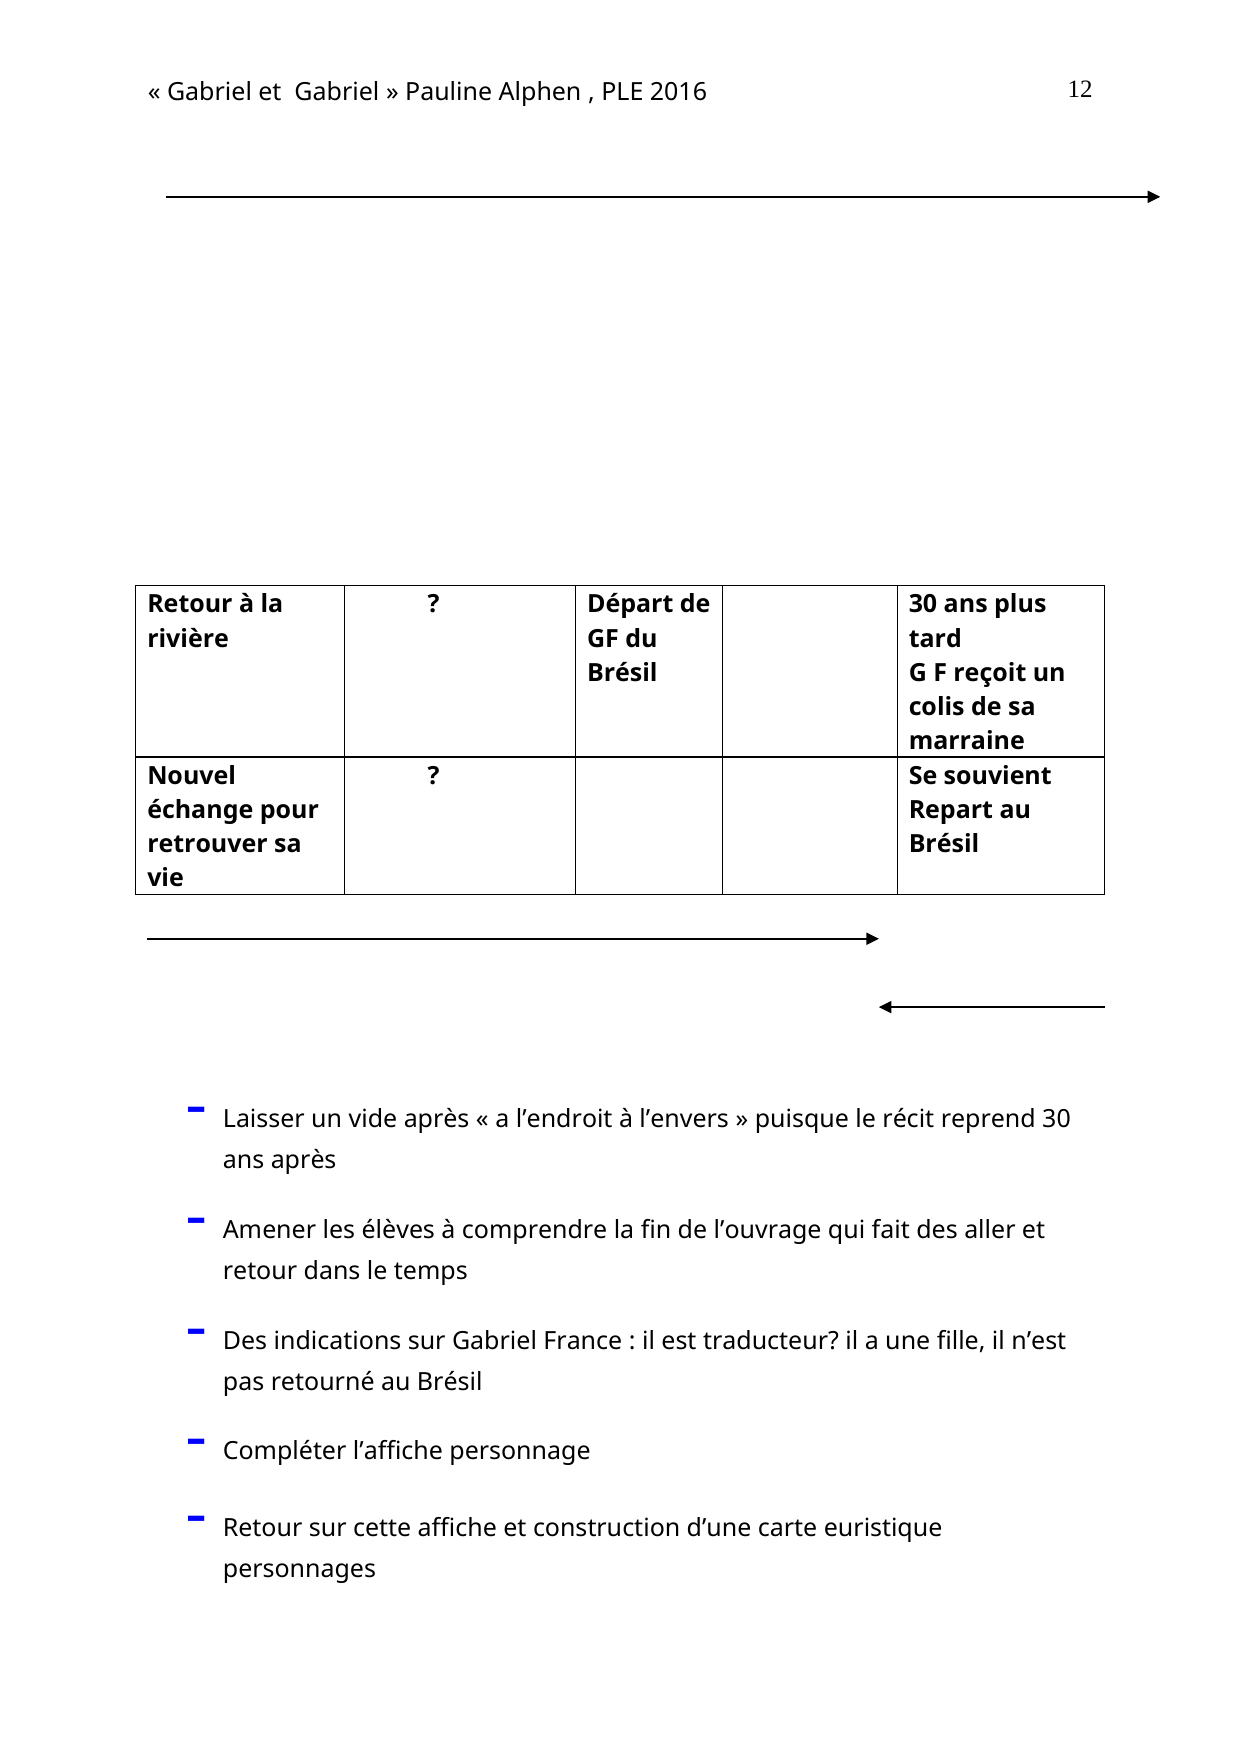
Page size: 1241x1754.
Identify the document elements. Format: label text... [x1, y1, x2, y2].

list Compléter l’affiche personnage [185, 1397, 1093, 1474]
table_cell [723, 758, 897, 894]
table_cell [576, 758, 722, 894]
table_header ? [345, 586, 575, 756]
table_cell Se souvient Repart au Brésil [898, 758, 1104, 894]
table_cell Nouvel échange pour retrouver sa vie [136, 758, 344, 894]
table_header [723, 586, 897, 756]
list Laisser un vide après « a l’endroit à l’envers » puisque le récit reprend 30 ans après [185, 1065, 1093, 1176]
table_header Départ de GF du Brésil [576, 586, 722, 756]
table_header 30 ans plus tard G F reçoit un colis de sa marraine [898, 586, 1104, 756]
list Des indications sur Gabriel France : il est traducteur? il a une fille, il n’est pas retourné au Brésil [185, 1287, 1093, 1397]
list Amener les élèves à comprendre la fin de l’ouvrage qui fait des aller et retour dans le temps [185, 1176, 1093, 1287]
table_header Retour à la rivière [136, 586, 344, 756]
list Retour sur cette affiche et construction d’une carte euristique personnages [185, 1474, 1093, 1585]
table_cell ? [345, 758, 575, 894]
